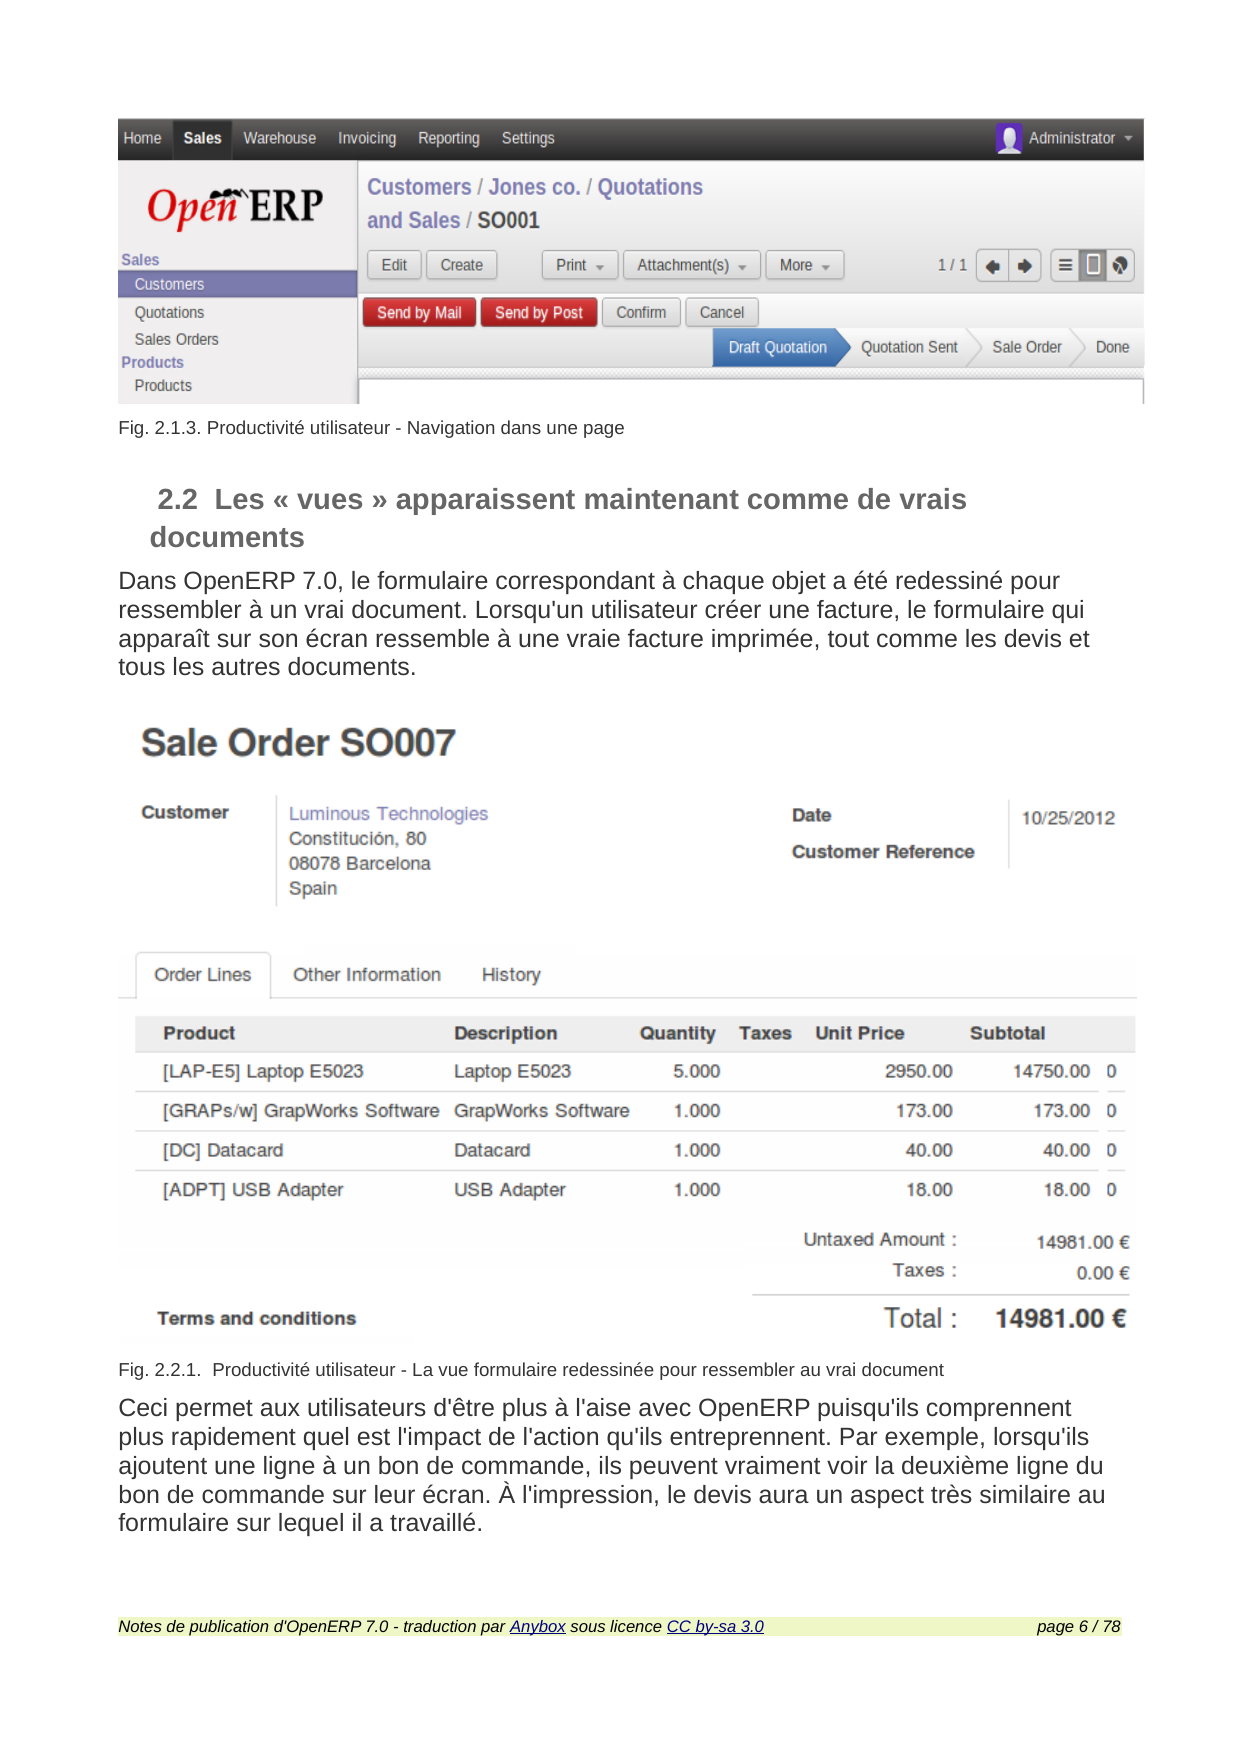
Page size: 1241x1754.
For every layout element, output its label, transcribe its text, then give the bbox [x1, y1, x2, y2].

picture [118, 693, 1137, 1347]
text Ceci permet aux utilisateurs d'être plus à l'aise avec OpenERP puisqu'ils comprennent plus rapidement quel est l'impact de l'action qu'ils entreprennent. Par exemple, lorsqu'ils ajoutent une ligne à un bon de commande, ils peuvent vraiment voir la deuxième ligne du bon de commande sur leur écran. À l'impression, le devis aura un aspect très similaire au formulaire sur lequel il a travaillé. [118, 1393, 1122, 1537]
text Fig. 2.1.3. Productivité utilisateur - Navigation dans une page [118, 417, 1122, 438]
text Dans OpenERP 7.0, le formulaire correspondant à chaque objet a été redessiné pour ressembler à un vrai document. Lorsqu'un utilisateur créer une facture, le formulaire qui apparaît sur son écran ressemble à une vraie facture imprimée, tout comme les devis et tous les autres documents. [118, 566, 1122, 681]
subtitle Les « vues » apparaissent maintenant comme de vrais documents [149, 482, 1091, 554]
picture [118, 118, 1145, 404]
text Fig. 2.2.1. Productivité utilisateur - La vue formulaire redessinée pour ressembler au vrai document [118, 1359, 1122, 1381]
